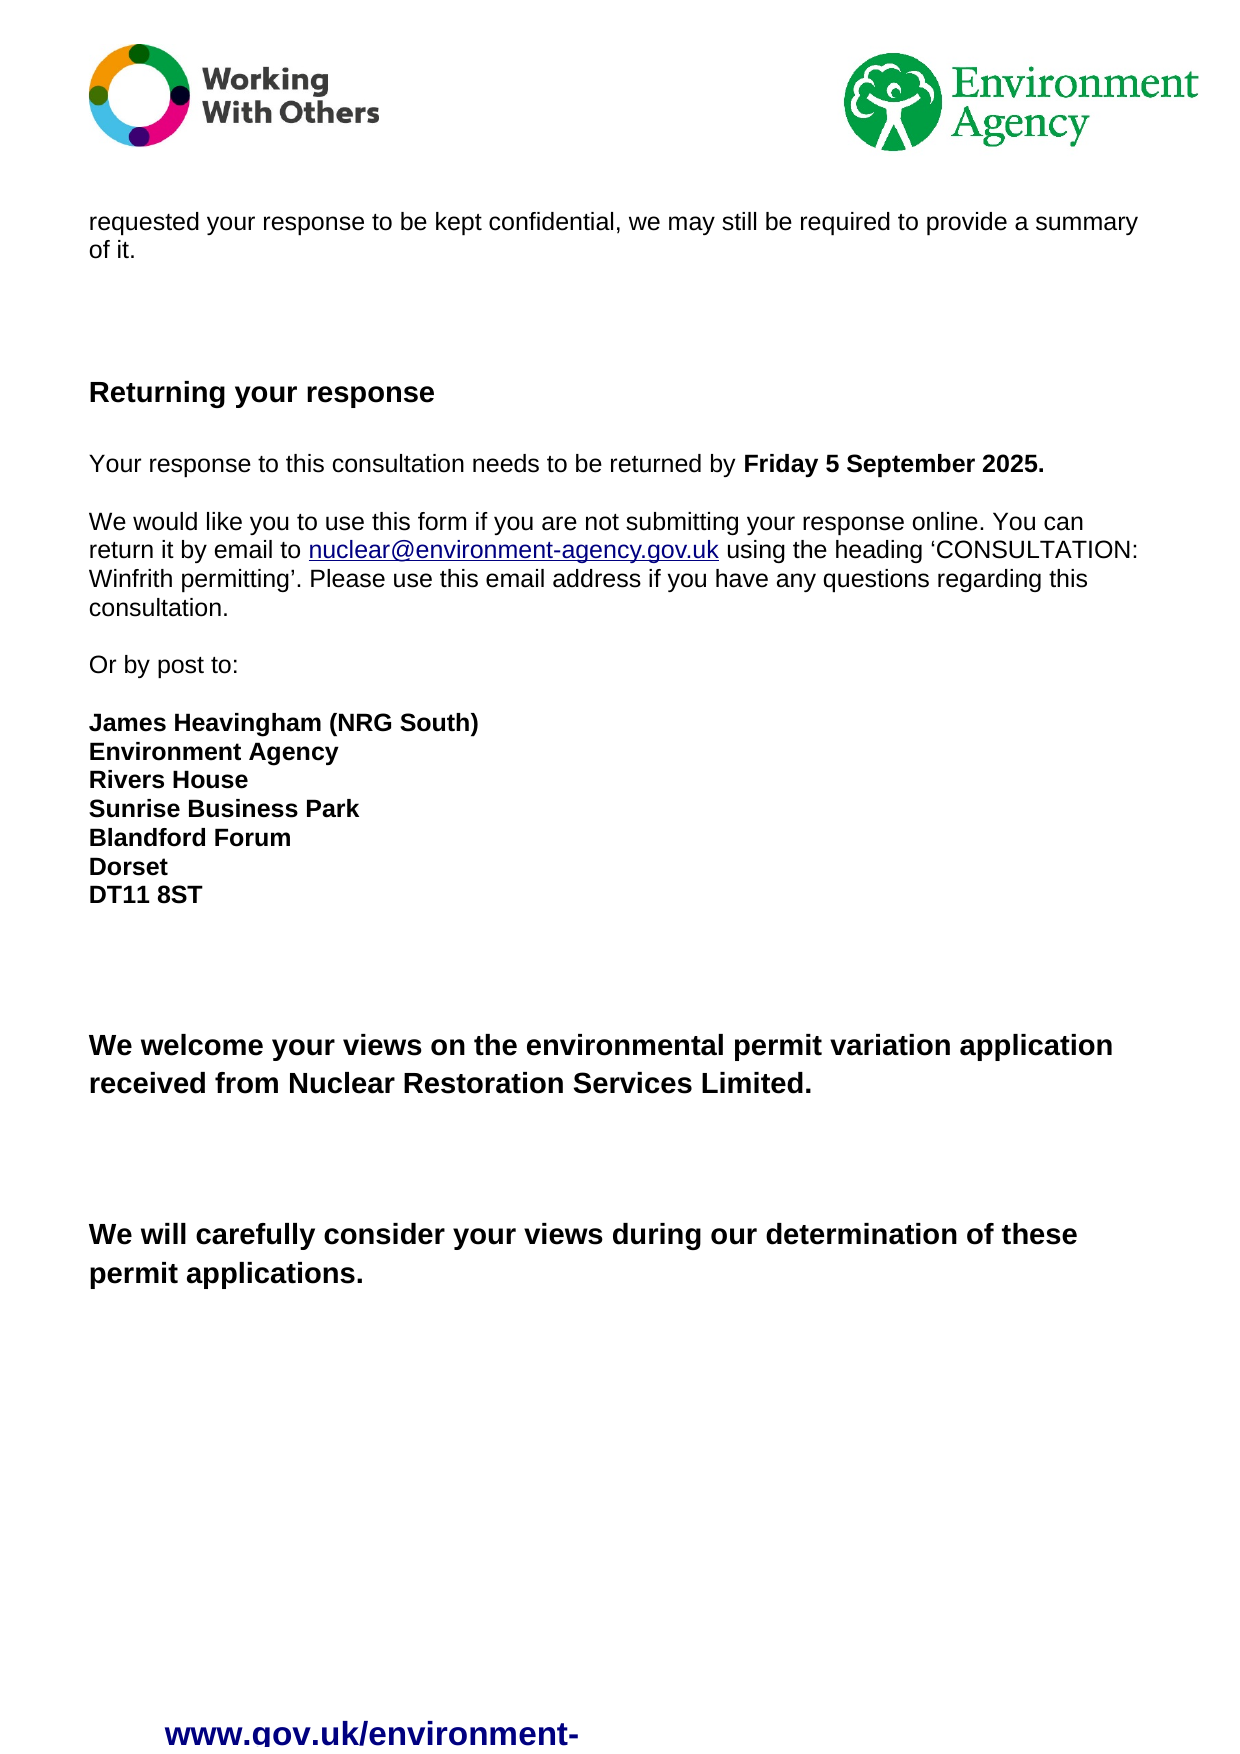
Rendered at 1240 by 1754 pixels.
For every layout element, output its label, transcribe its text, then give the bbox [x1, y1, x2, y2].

text Sunrise Business Park [89, 794, 1151, 823]
text Your response to this consultation needs to be returned by Friday 5 September 2025. [89, 449, 1151, 478]
subtitle Returning your response [89, 376, 1151, 409]
text DT11 8ST [89, 880, 1151, 909]
text Environment Agency [89, 737, 1151, 765]
text Or by post to: [89, 650, 1151, 679]
text Blandford Forum [89, 823, 1151, 852]
subtitle We will carefully consider your views during our determination of these permit applications. [89, 1217, 1151, 1289]
text Dorset [89, 852, 1151, 880]
text Winfrith permitting’. Please use this email address if you have any questions regarding this consultation. [89, 564, 1151, 622]
text We would like you to use this form if you are not submitting your response online. You can return it by email to nuclear@environment-agency.gov.uk using the heading ‘CONSULTATION: [89, 507, 1151, 564]
subtitle We welcome your views on the environmental permit variation application received from Nuclear Restoration Services Limited. [89, 1028, 1151, 1100]
text Rivers House [89, 765, 1151, 794]
text requested your response to be kept confidential, we may still be required to provide a summary of it. [89, 207, 1151, 264]
text James Heavingham (NRG South) [89, 708, 1151, 737]
